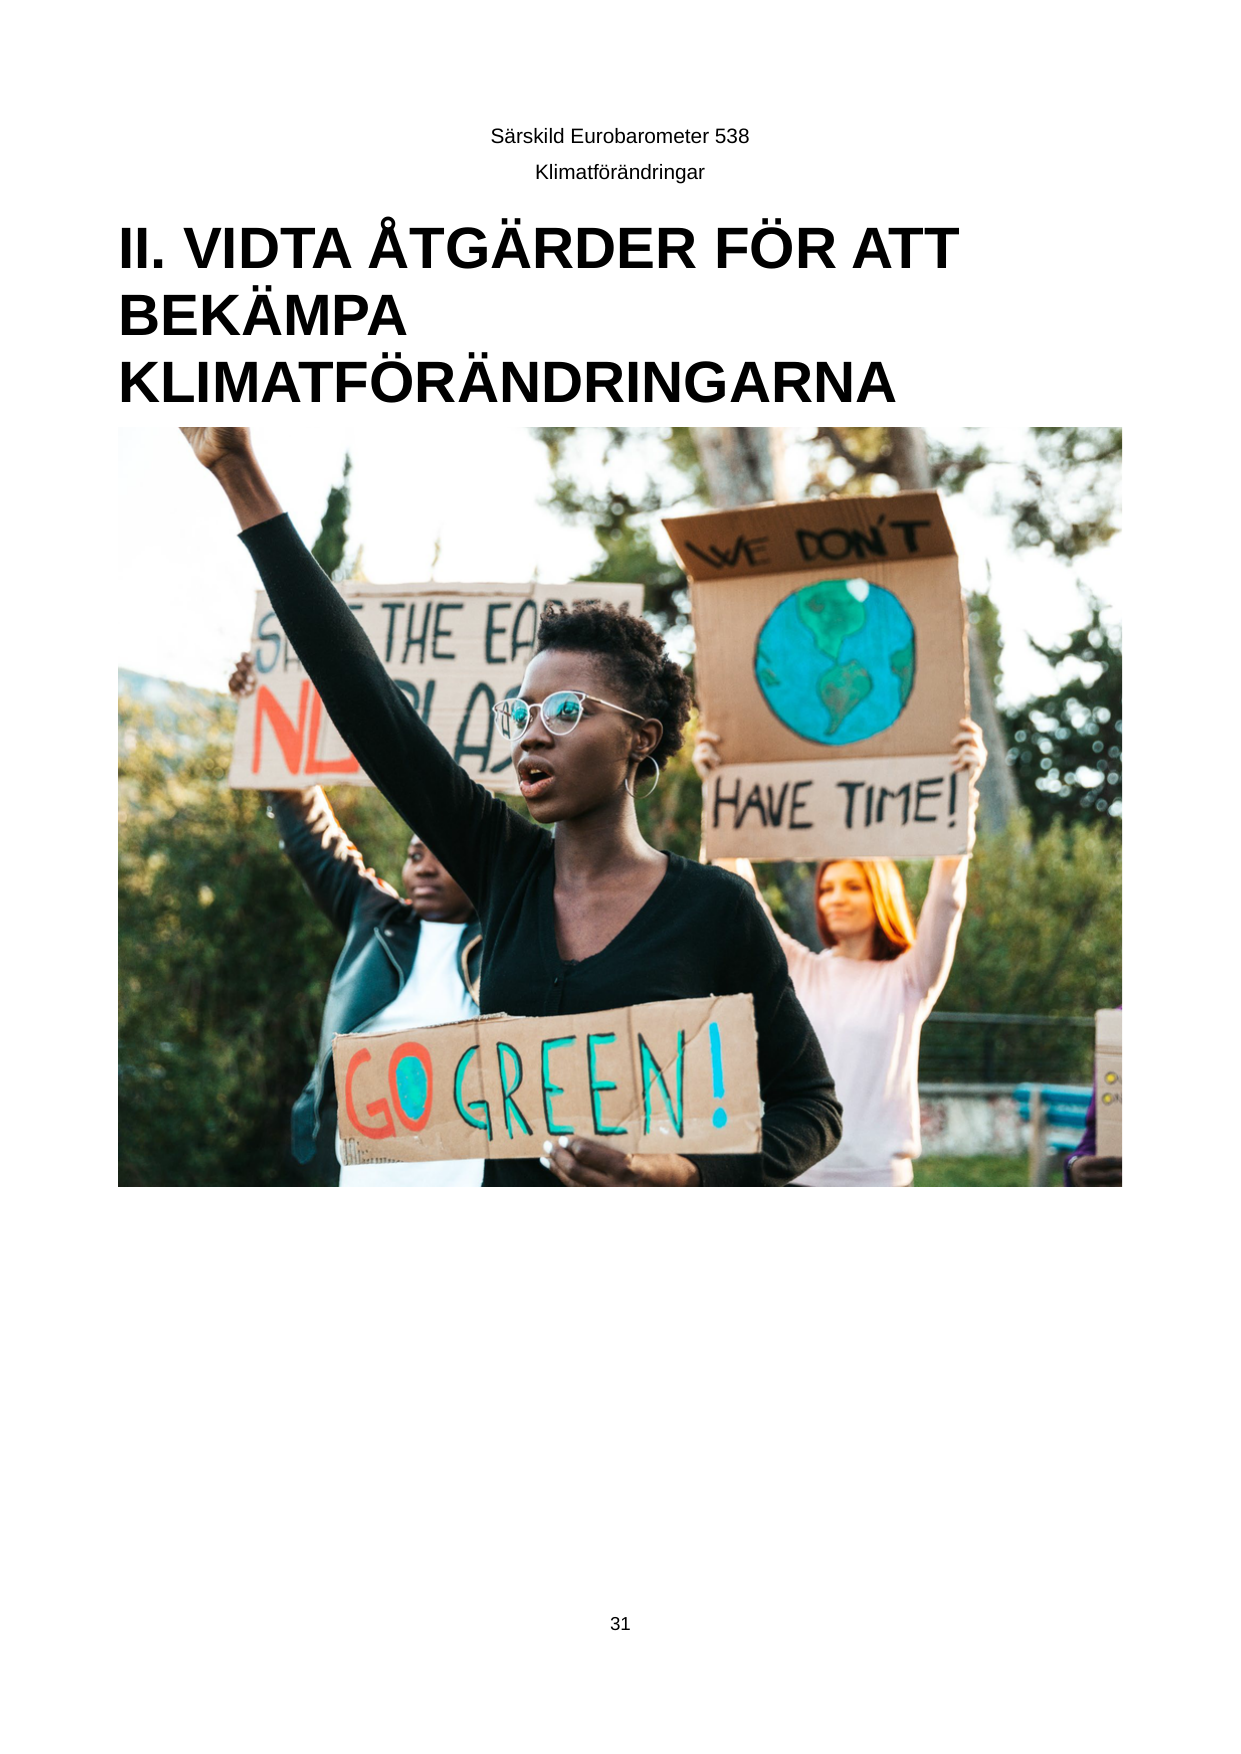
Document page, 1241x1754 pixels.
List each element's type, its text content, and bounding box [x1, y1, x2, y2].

subtitle II. VIDTA ÅTGÄRDER FÖR ATT BEKÄMPA KLIMATFÖRÄNDRINGARNA [118, 213, 1122, 414]
picture [118, 427, 1123, 1187]
